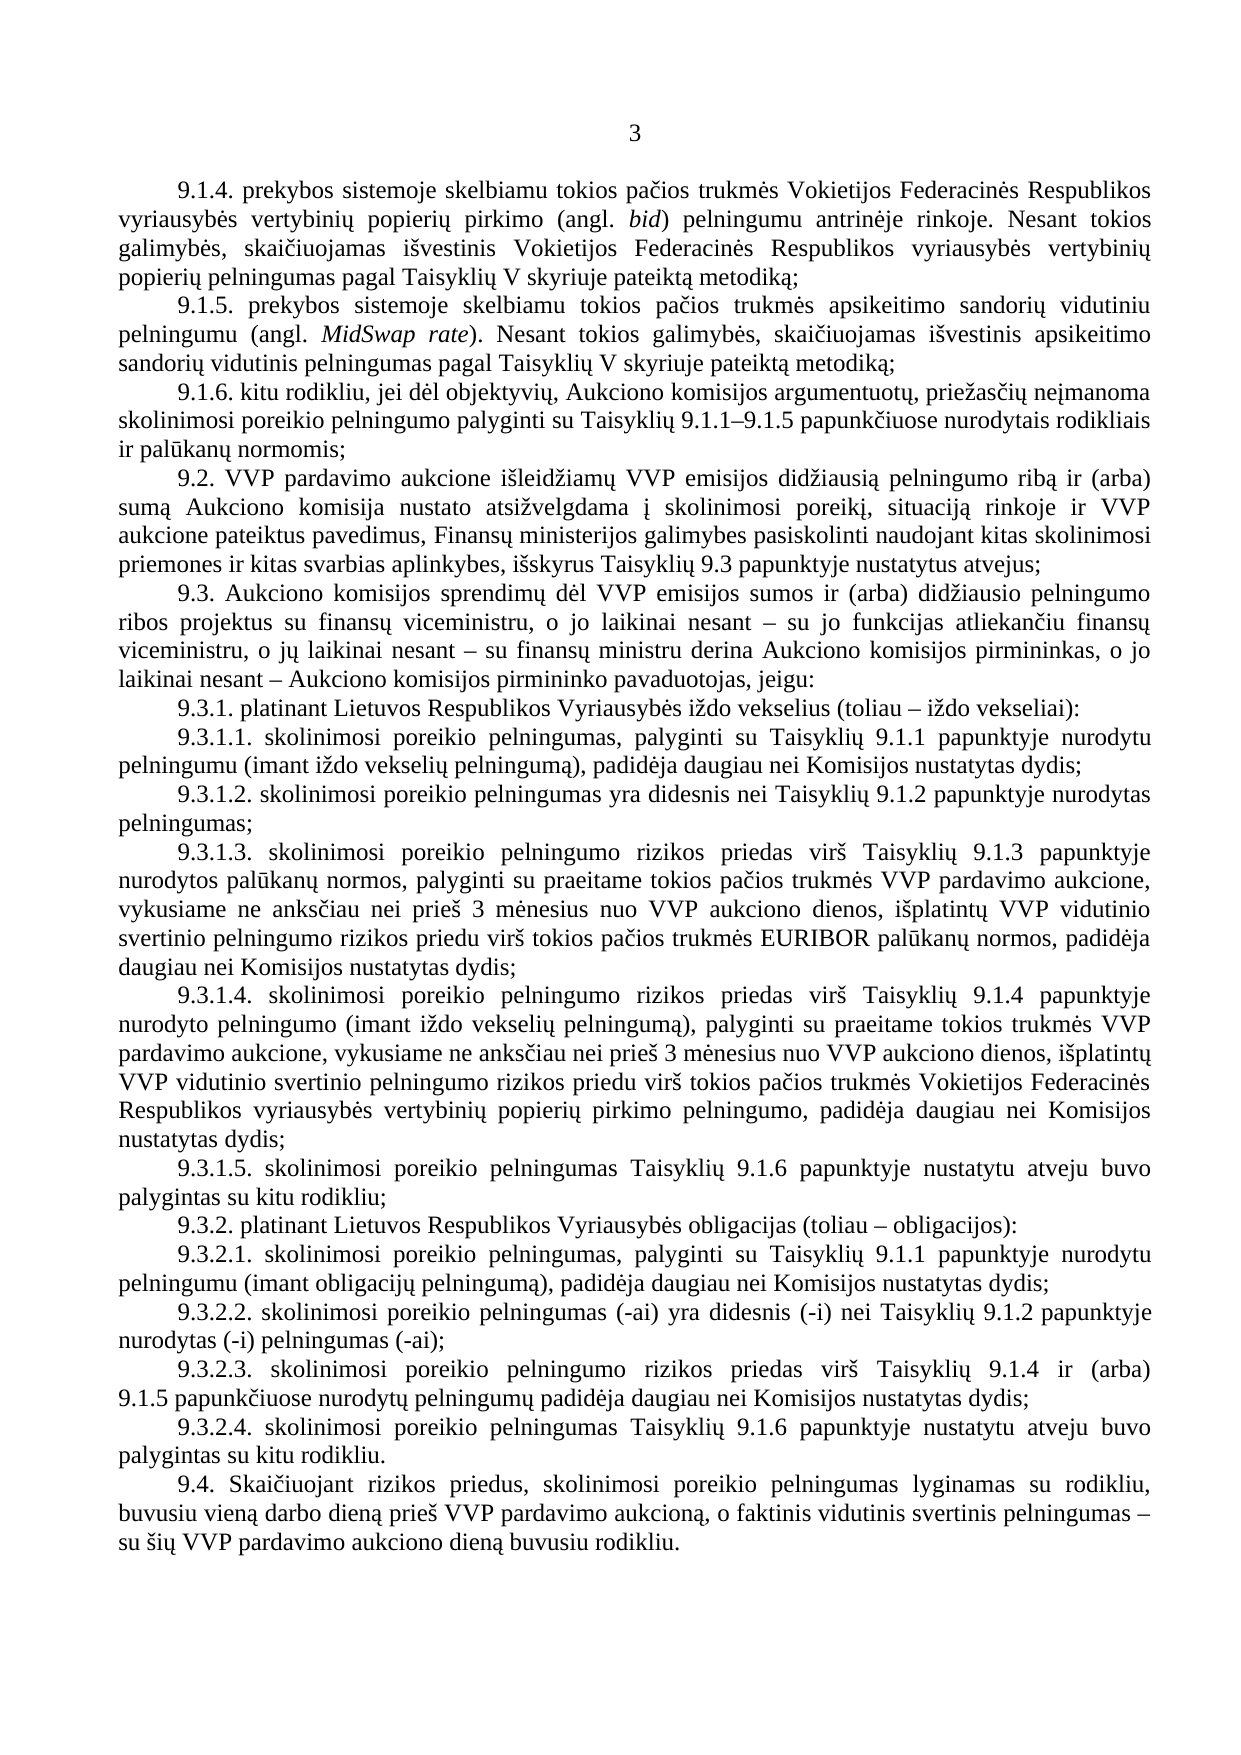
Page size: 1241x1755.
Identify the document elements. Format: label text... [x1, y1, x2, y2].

text 9.3.1.4. skolinimosi poreikio pelningumo rizikos priedas virš Taisyklių 9.1.4 papunktyje nurodyto pelningumo (imant iždo vekselių pelningumą), palyginti su praeitame tokios trukmės VVP pardavimo aukcione, vykusiame ne anksčiau nei prieš 3 mėnesius nuo VVP aukciono dienos, išplatintų VVP vidutinio svertinio pelningumo rizikos priedu virš tokios pačios trukmės Vokietijos Federacinės Respublikos vyriausybės vertybinių popierių pirkimo pelningumo, padidėja daugiau nei Komisijos nustatytas dydis; [118, 981, 1152, 1153]
text 9.3.1.3. skolinimosi poreikio pelningumo rizikos priedas virš Taisyklių 9.1.3 papunktyje nurodytos palūkanų normos, palyginti su praeitame tokios pačios trukmės VVP pardavimo aukcione, vykusiame ne anksčiau nei prieš 3 mėnesius nuo VVP aukciono dienos, išplatintų VVP vidutinio svertinio pelningumo rizikos priedu virš tokios pačios trukmės EURIBOR palūkanų normos, padidėja daugiau nei Komisijos nustatytas dydis; [118, 837, 1152, 981]
text 9.3.2.3. skolinimosi poreikio pelningumo rizikos priedas virš Taisyklių 9.1.4 ir (arba) 9.1.5 papunkčiuose nurodytų pelningumų padidėja daugiau nei Komisijos nustatytas dydis; [118, 1354, 1152, 1412]
text 9.1.4. prekybos sistemoje skelbiamu tokios pačios trukmės Vokietijos Federacinės Respublikos vyriausybės vertybinių popierių pirkimo (angl. bid) pelningumu antrinėje rinkoje. Nesant tokios galimybės, skaičiuojamas išvestinis Vokietijos Federacinės Respublikos vyriausybės vertybinių popierių pelningumas pagal Taisyklių V skyriuje pateiktą metodiką; [118, 176, 1152, 291]
text 9.3.2. platinant Lietuvos Respublikos Vyriausybės obligacijas (toliau – obligacijos): [118, 1211, 1152, 1239]
text 9.3. Aukciono komisijos sprendimų dėl VVP emisijos sumos ir (arba) didžiausio pelningumo ribos projektus su finansų viceministru, o jo laikinai nesant – su jo funkcijas atliekančiu finansų viceministru, o jų laikinai nesant – su finansų ministru derina Aukciono komisijos pirmininkas, o jo laikinai nesant – Aukciono komisijos pirmininko pavaduotojas, jeigu: [118, 578, 1152, 693]
text 9.3.2.2. skolinimosi poreikio pelningumas (-ai) yra didesnis (-i) nei Taisyklių 9.1.2 papunktyje nurodytas (-i) pelningumas (-ai); [118, 1297, 1152, 1354]
text 9.1.5. prekybos sistemoje skelbiamu tokios pačios trukmės apsikeitimo sandorių vidutiniu pelningumu (angl. MidSwap rate). Nesant tokios galimybės, skaičiuojamas išvestinis apsikeitimo sandorių vidutinis pelningumas pagal Taisyklių V skyriuje pateiktą metodiką; [118, 291, 1152, 377]
text 9.4. Skaičiuojant rizikos priedus, skolinimosi poreikio pelningumas lyginamas su rodikliu, buvusiu vieną darbo dieną prieš VVP pardavimo aukcioną, o faktinis vidutinis svertinis pelningumas – su šių VVP pardavimo aukciono dieną buvusiu rodikliu. [118, 1469, 1152, 1556]
text 9.3.1.1. skolinimosi poreikio pelningumas, palyginti su Taisyklių 9.1.1 papunktyje nurodytu pelningumu (imant iždo vekselių pelningumą), padidėja daugiau nei Komisijos nustatytas dydis; [118, 722, 1152, 779]
text 9.2. VVP pardavimo aukcione išleidžiamų VVP emisijos didžiausią pelningumo ribą ir (arba) sumą Aukciono komisija nustato atsižvelgdama į skolinimosi poreikį, situaciją rinkoje ir VVP aukcione pateiktus pavedimus, Finansų ministerijos galimybes pasiskolinti naudojant kitas skolinimosi priemones ir kitas svarbias aplinkybes, išskyrus Taisyklių 9.3 papunktyje nustatytus atvejus; [118, 463, 1152, 578]
text 9.3.2.1. skolinimosi poreikio pelningumas, palyginti su Taisyklių 9.1.1 papunktyje nurodytu pelningumu (imant obligacijų pelningumą), padidėja daugiau nei Komisijos nustatytas dydis; [118, 1239, 1152, 1297]
text 9.3.1.2. skolinimosi poreikio pelningumas yra didesnis nei Taisyklių 9.1.2 papunktyje nurodytas pelningumas; [118, 779, 1152, 837]
text 9.1.6. kitu rodikliu, jei dėl objektyvių, Aukciono komisijos argumentuotų, priežasčių neįmanoma skolinimosi poreikio pelningumo palyginti su Taisyklių 9.1.1–9.1.5 papunkčiuose nurodytais rodikliais ir palūkanų normomis; [118, 377, 1152, 463]
text 9.3.2.4. skolinimosi poreikio pelningumas Taisyklių 9.1.6 papunktyje nustatytu atveju buvo palygintas su kitu rodikliu. [118, 1412, 1152, 1469]
text 9.3.1. platinant Lietuvos Respublikos Vyriausybės iždo vekselius (toliau – iždo vekseliai): [118, 693, 1152, 722]
text 9.3.1.5. skolinimosi poreikio pelningumas Taisyklių 9.1.6 papunktyje nustatytu atveju buvo palygintas su kitu rodikliu; [118, 1153, 1152, 1211]
